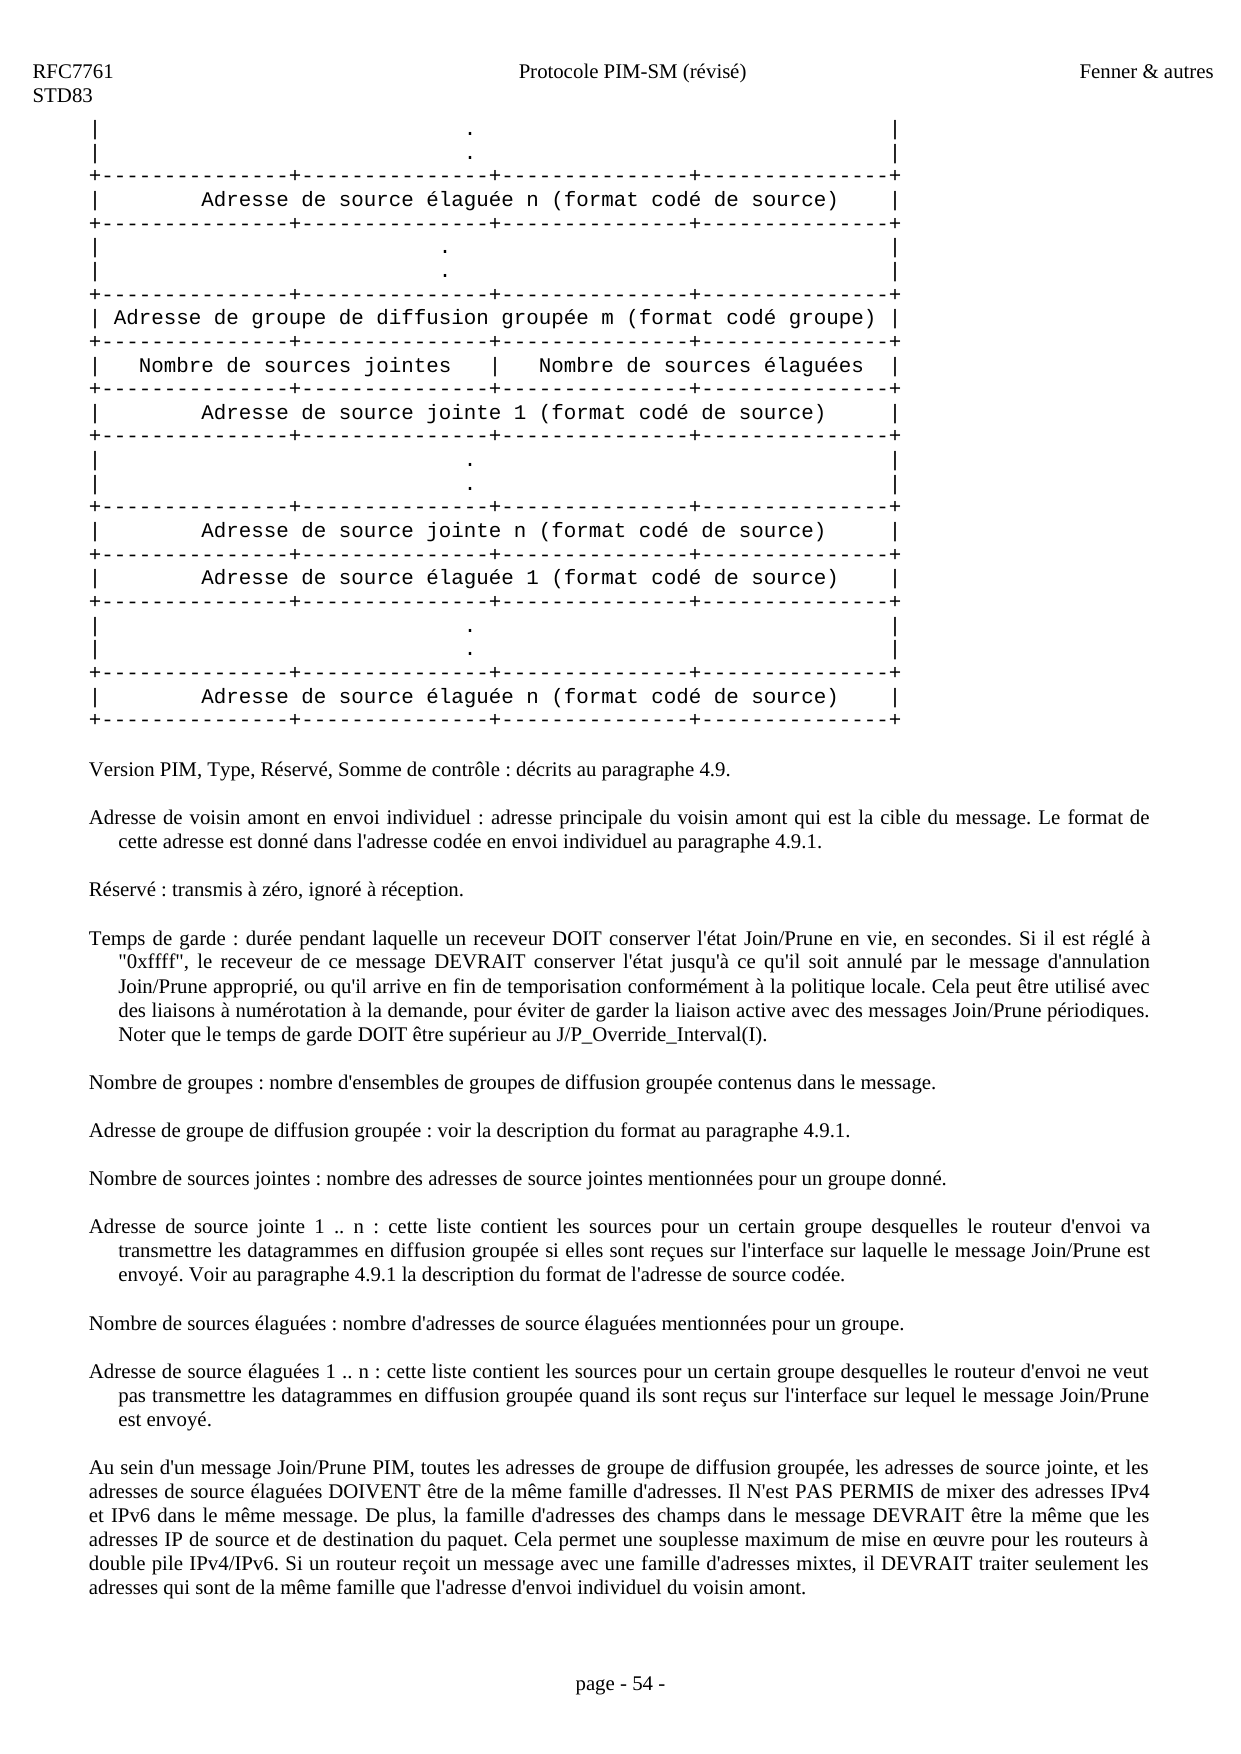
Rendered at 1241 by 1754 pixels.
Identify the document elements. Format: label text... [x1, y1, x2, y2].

text Version PIM, Type, Réservé, Somme de contrôle : décrits au paragraphe 4.9. [89, 757, 1152, 781]
text +---------------+---------------+---------------+---------------+ [89, 709, 1152, 733]
text | . | [89, 449, 1152, 473]
text | Adresse de source élaguée n (format codé de source) | [89, 189, 1152, 213]
text | Adresse de source élaguée n (format codé de source) | [89, 686, 1152, 709]
text +---------------+---------------+---------------+---------------+ [89, 496, 1152, 520]
text +---------------+---------------+---------------+---------------+ [89, 544, 1152, 567]
text | . | [89, 142, 1152, 165]
text Nombre de sources élaguées : nombre d'adresses de source élaguées mentionnées pour un groupe. [89, 1310, 1152, 1334]
text +---------------+---------------+---------------+---------------+ [89, 331, 1152, 354]
text +---------------+---------------+---------------+---------------+ [89, 213, 1152, 236]
text | . | [89, 615, 1152, 638]
text | . | [89, 260, 1152, 284]
text Nombre de sources jointes : nombre des adresses de source jointes mentionnées pour un groupe donné. [89, 1166, 1152, 1190]
text +---------------+---------------+---------------+---------------+ [89, 378, 1152, 402]
text Adresse de source jointe 1 .. n : cette liste contient les sources pour un certain groupe desquelles le routeur d'envoi va transmettre les datagrammes en diffusion groupée si elles sont reçues sur l'interface sur laquelle le message Join/Prune est envoyé. Voir au paragraphe 4.9.1 la description du format de l'adresse de source codée. [89, 1214, 1152, 1286]
text | Adresse de source élaguée 1 (format codé de source) | [89, 567, 1152, 591]
text +---------------+---------------+---------------+---------------+ [89, 591, 1152, 615]
text | Adresse de source jointe n (format codé de source) | [89, 520, 1152, 544]
text | . | [89, 473, 1152, 496]
text Nombre de groupes : nombre d'ensembles de groupes de diffusion groupée contenus dans le message. [89, 1070, 1152, 1094]
text | Adresse de source jointe 1 (format codé de source) | [89, 402, 1152, 426]
text Réservé : transmis à zéro, ignoré à réception. [89, 877, 1152, 901]
text +---------------+---------------+---------------+---------------+ [89, 426, 1152, 449]
text | . | [89, 118, 1152, 142]
text Adresse de groupe de diffusion groupée : voir la description du format au paragraphe 4.9.1. [89, 1118, 1152, 1142]
text Adresse de source élaguées 1 .. n : cette liste contient les sources pour un certain groupe desquelles le routeur d'envoi ne veut pas transmettre les datagrammes en diffusion groupée quand ils sont reçus sur l'interface sur lequel le message Join/Prune est envoyé. [89, 1358, 1152, 1431]
text +---------------+---------------+---------------+---------------+ [89, 662, 1152, 686]
text Adresse de voisin amont en envoi individuel : adresse principale du voisin amont qui est la cible du message. Le format de cette adresse est donné dans l'adresse codée en envoi individuel au paragraphe 4.9.1. [89, 805, 1152, 853]
text | Adresse de groupe de diffusion groupée m (format codé groupe) | [89, 307, 1152, 331]
text +---------------+---------------+---------------+---------------+ [89, 284, 1152, 307]
text +---------------+---------------+---------------+---------------+ [89, 165, 1152, 189]
text | . | [89, 638, 1152, 662]
text Au sein d'un message Join/Prune PIM, toutes les adresses de groupe de diffusion groupée, les adresses de source jointe, et les adresses de source élaguées DOIVENT être de la même famille d'adresses. Il N'est PAS PERMIS de mixer des adresses IPv4 et IPv6 dans le même message. De plus, la famille d'adresses des champs dans le message DEVRAIT être la même que les adresses IP de source et de destination du paquet. Cela permet une souplesse maximum de mise en œuvre pour les routeurs à double pile IPv4/IPv6. Si un routeur reçoit un message avec une famille d'adresses mixtes, il DEVRAIT traiter seulement les adresses qui sont de la même famille que l'adresse d'envoi individuel du voisin amont. [89, 1455, 1152, 1599]
text Temps de garde : durée pendant laquelle un receveur DOIT conserver l'état Join/Prune en vie, en secondes. Si il est réglé à "0xffff", le receveur de ce message DEVRAIT conserver l'état jusqu'à ce qu'il soit annulé par le message d'annulation Join/Prune approprié, ou qu'il arrive en fin de temporisation conformément à la politique locale. Cela peut être utilisé avec des liaisons à numérotation à la demande, pour éviter de garder la liaison active avec des messages Join/Prune périodiques. Noter que le temps de garde DOIT être supérieur au J/P_Override_Interval(I). [89, 925, 1152, 1046]
text | . | [89, 236, 1152, 260]
text | Nombre de sources jointes | Nombre de sources élaguées | [89, 354, 1152, 378]
